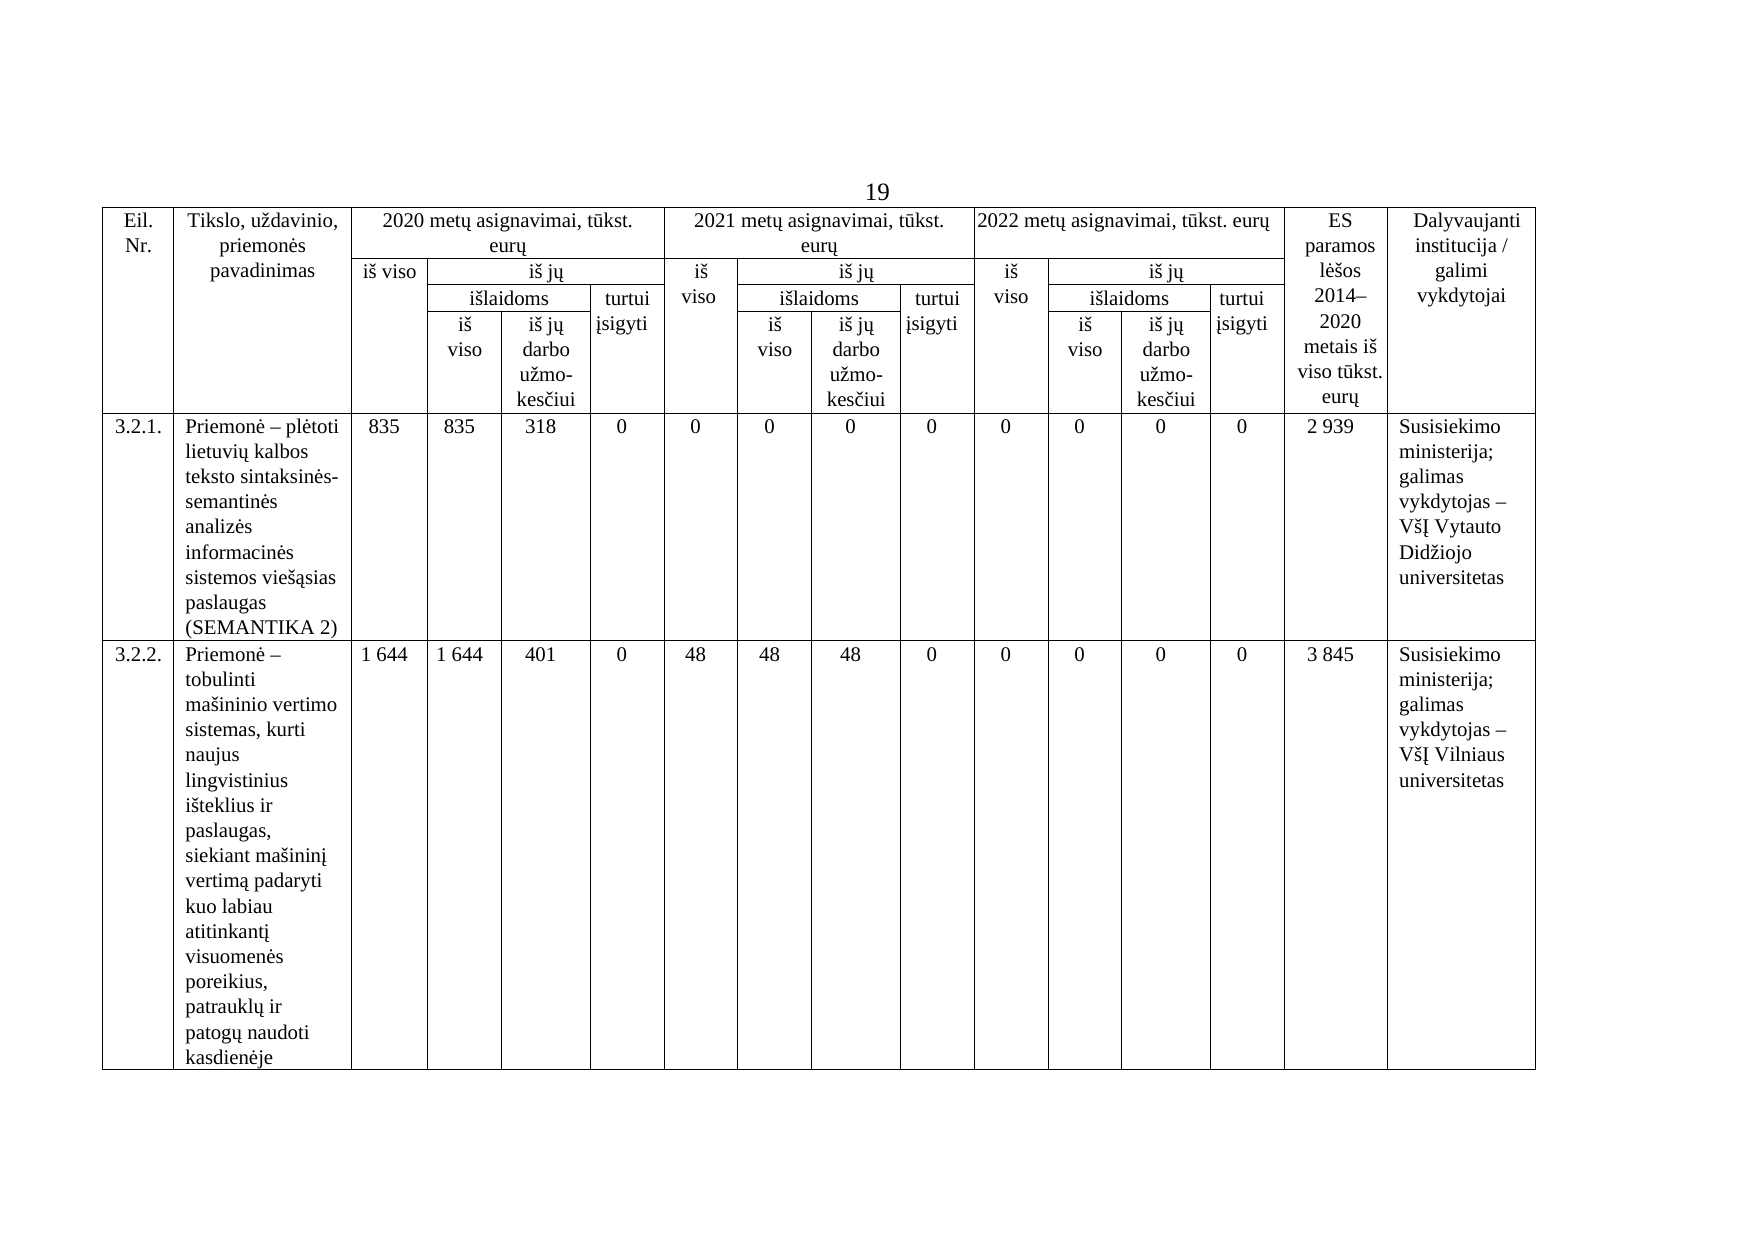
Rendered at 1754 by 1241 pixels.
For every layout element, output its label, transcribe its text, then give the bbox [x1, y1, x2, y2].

table_cell 0 [975, 641, 1048, 1069]
table_cell iš viso [665, 259, 737, 412]
table_cell turtui įsigyti [1211, 285, 1284, 412]
table_cell iš jų darbo užmo-kesčiui [1122, 312, 1210, 412]
table_cell iš jų darbo užmo-kesčiui [812, 312, 900, 412]
table_cell 3 845 [1285, 641, 1387, 1069]
table_cell 2 939 [1285, 414, 1387, 640]
table_cell 0 [1211, 414, 1284, 640]
table_cell 0 [591, 414, 664, 640]
table_header Dalyvaujanti institucija / galimi vykdytojai [1388, 208, 1535, 412]
table_cell iš viso [428, 312, 501, 412]
table_header 2020 metų asignavimai, tūkst. eurų [352, 208, 664, 258]
table_cell iš jų darbo užmo-kesčiui [502, 312, 590, 412]
table_cell išlaidoms [428, 285, 590, 311]
table_cell 0 [812, 414, 900, 640]
table_cell 318 [502, 414, 590, 640]
table_cell 835 [352, 414, 427, 640]
table_cell Priemonė – tobulinti mašininio vertimo sistemas, kurti naujus lingvistinius išteklius ir paslaugas, siekiant mašininį vertimą padaryti kuo labiau atitinkantį visuomenės poreikius, patrauklų ir patogų naudoti kasdienėje [174, 641, 351, 1069]
table_cell turtui įsigyti [901, 285, 974, 412]
table_cell iš viso [1049, 312, 1121, 412]
table_cell 3.2.2. [103, 641, 173, 1069]
table_cell 0 [1122, 414, 1210, 640]
table_cell iš viso [975, 259, 1048, 412]
table_cell 0 [901, 641, 974, 1069]
table_header 2022 metų asignavimai, tūkst. eurų [975, 208, 1284, 258]
table_cell 0 [1049, 641, 1121, 1069]
table_cell 48 [812, 641, 900, 1069]
table_cell 0 [975, 414, 1048, 640]
table_cell 1 644 [428, 641, 501, 1069]
table_header Tikslo, uždavinio, priemonės pavadinimas [174, 208, 351, 412]
table_cell 0 [901, 414, 974, 640]
table_cell 401 [502, 641, 590, 1069]
table_cell 835 [428, 414, 501, 640]
table_cell 1 644 [352, 641, 427, 1069]
table_cell iš jų [738, 259, 974, 284]
table_cell 0 [738, 414, 811, 640]
table_cell turtui įsigyti [591, 285, 664, 412]
table_cell 48 [738, 641, 811, 1069]
table_cell iš jų [428, 259, 664, 284]
table_cell 0 [1049, 414, 1121, 640]
table_cell iš viso [352, 259, 427, 412]
table_cell 48 [665, 641, 737, 1069]
table_cell 0 [591, 641, 664, 1069]
table_cell Priemonė – plėtoti lietuvių kalbos teksto sintaksinės-semantinės analizės informacinės sistemos viešąsias paslaugas (SEMANTIKA 2) [174, 414, 351, 640]
table_cell Susisiekimo ministerija; galimas vykdytojas – VšĮ Vilniaus universitetas [1388, 641, 1535, 1069]
table_cell 0 [1211, 641, 1284, 1069]
table_cell išlaidoms [738, 285, 900, 311]
table_cell iš viso [738, 312, 811, 412]
table_cell Susisiekimo ministerija; galimas vykdytojas – VšĮ Vytauto Didžiojo universitetas [1388, 414, 1535, 640]
table_cell 0 [665, 414, 737, 640]
table_cell iš jų [1049, 259, 1284, 284]
table_header 2021 metų asignavimai, tūkst. eurų [665, 208, 974, 258]
table_header Eil. Nr. [103, 208, 173, 412]
table_cell 0 [1122, 641, 1210, 1069]
table_header ES paramos lėšos 2014–2020 metais iš viso tūkst. eurų [1285, 208, 1387, 412]
table_cell išlaidoms [1049, 285, 1210, 311]
table_cell 3.2.1. [103, 414, 173, 640]
